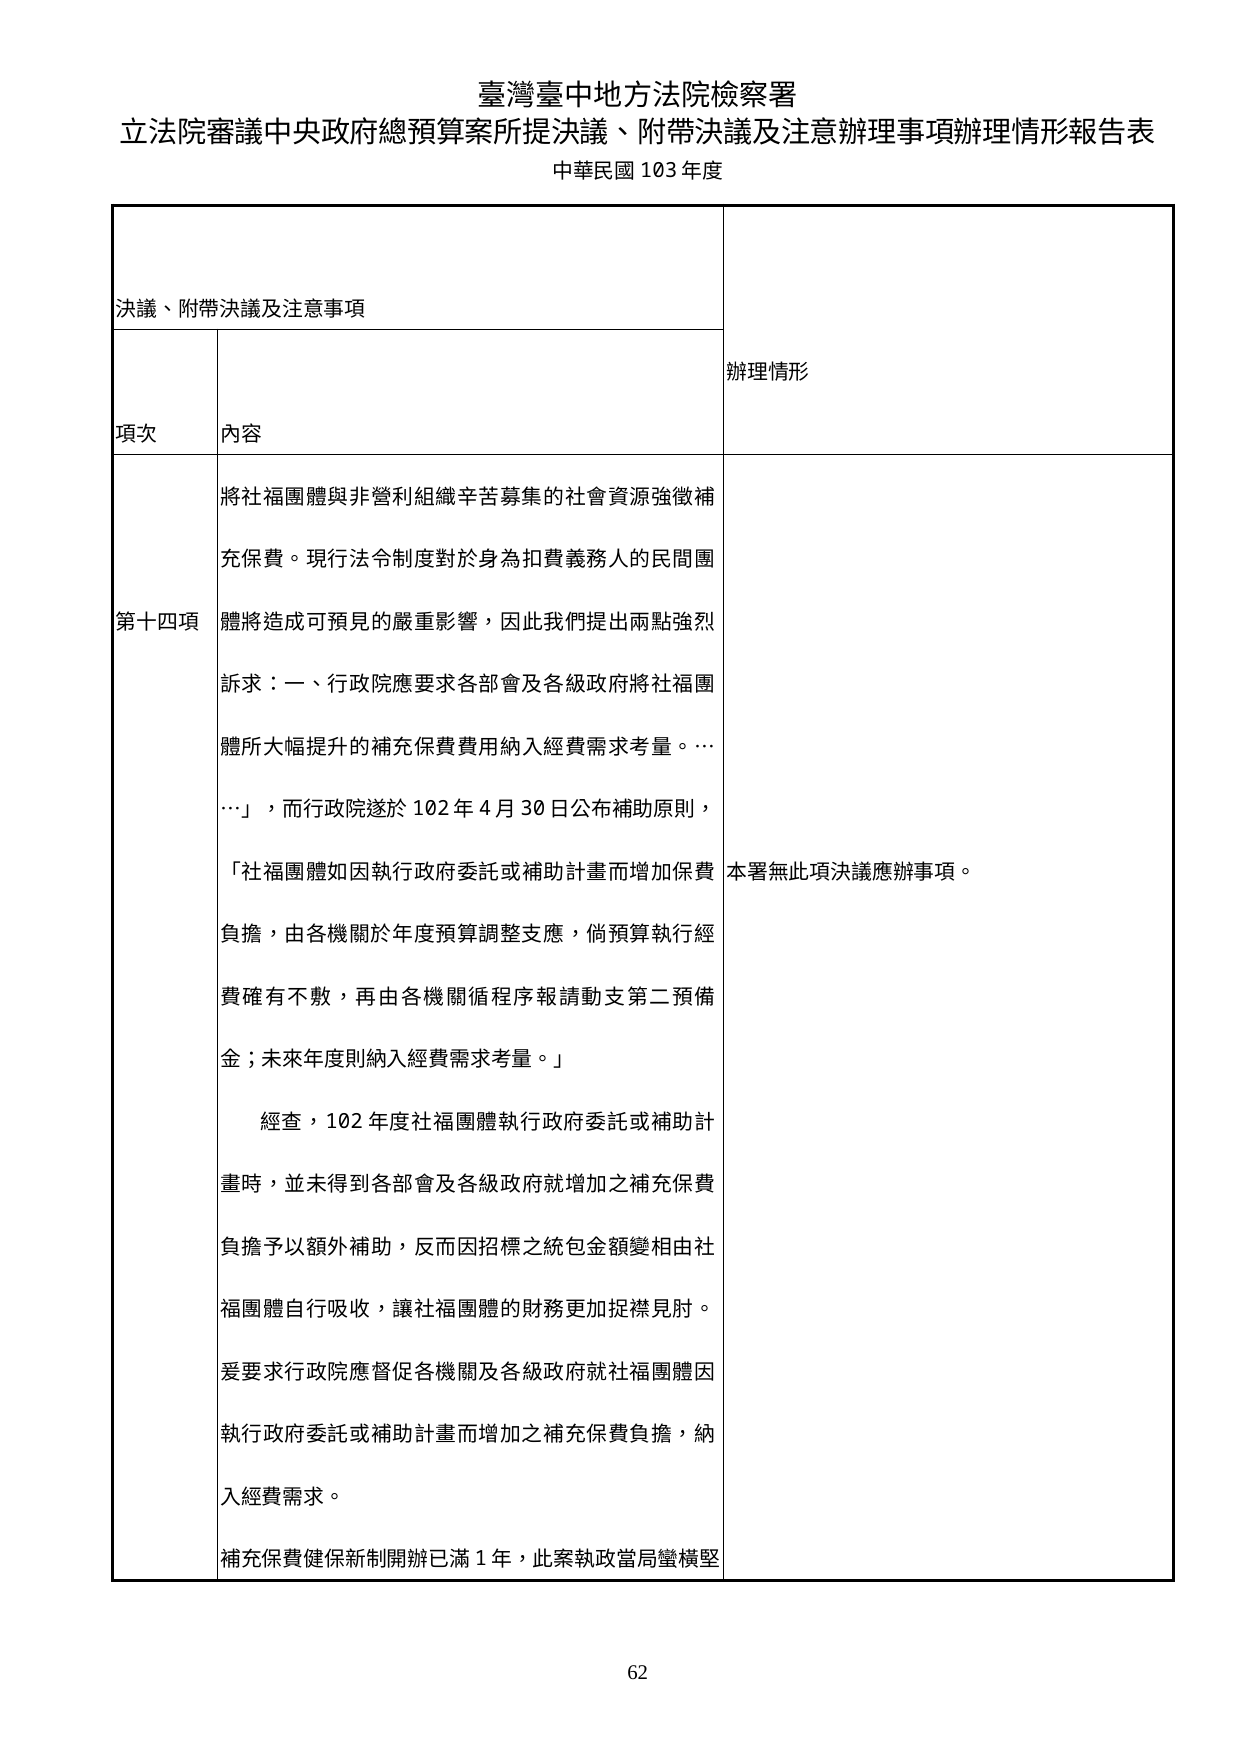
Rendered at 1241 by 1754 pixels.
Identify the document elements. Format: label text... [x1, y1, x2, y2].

table_cell 將社福團體與非營利組織辛苦募集的社會資源強徵補充保費。現行法令制度對於身為扣費義務人的民間團體將造成可預見的嚴重影響，因此我們提出兩點強烈訴求：一、行政院應要求各部會及各級政府將社福團體所大幅提升的補充保費費用納入經費需求考量。……」，而行政院遂於102年4月30日公布補助原則，「社福團體如因執行政府委託或補助計畫而增加保費負擔，由各機關於年度預算調整支應，倘預算執行經費確有不敷，再由各機關循程序報請動支第二預備金；未來年度則納入經費需求考量。」 經查，102年度社福團體執行政府委託或補助計畫時，並未得到各部會及各級政府就增加之補充保費負擔予以額外補助，反而因招標之統包金額變相由社福團體自行吸收，讓社福團體的財務更加捉襟見肘。爰要求行政院應督促各機關及各級政府就社福團體因執行政府委託或補助計畫而增加之補充保費負擔，納入經費需求。 補充保費健保新制開辦已滿1年，此案執政當局蠻橫堅 [218, 455, 723, 1578]
table_header 決議、附帶決議及注意事項 [114, 207, 723, 328]
table_cell 第十四項 [114, 455, 217, 1578]
table_cell 項次 [114, 330, 217, 453]
table_header 辦理情形 [724, 207, 1172, 453]
table_cell 內容 [218, 330, 723, 453]
table_cell 本署無此項決議應辦事項。 [724, 455, 1172, 1578]
